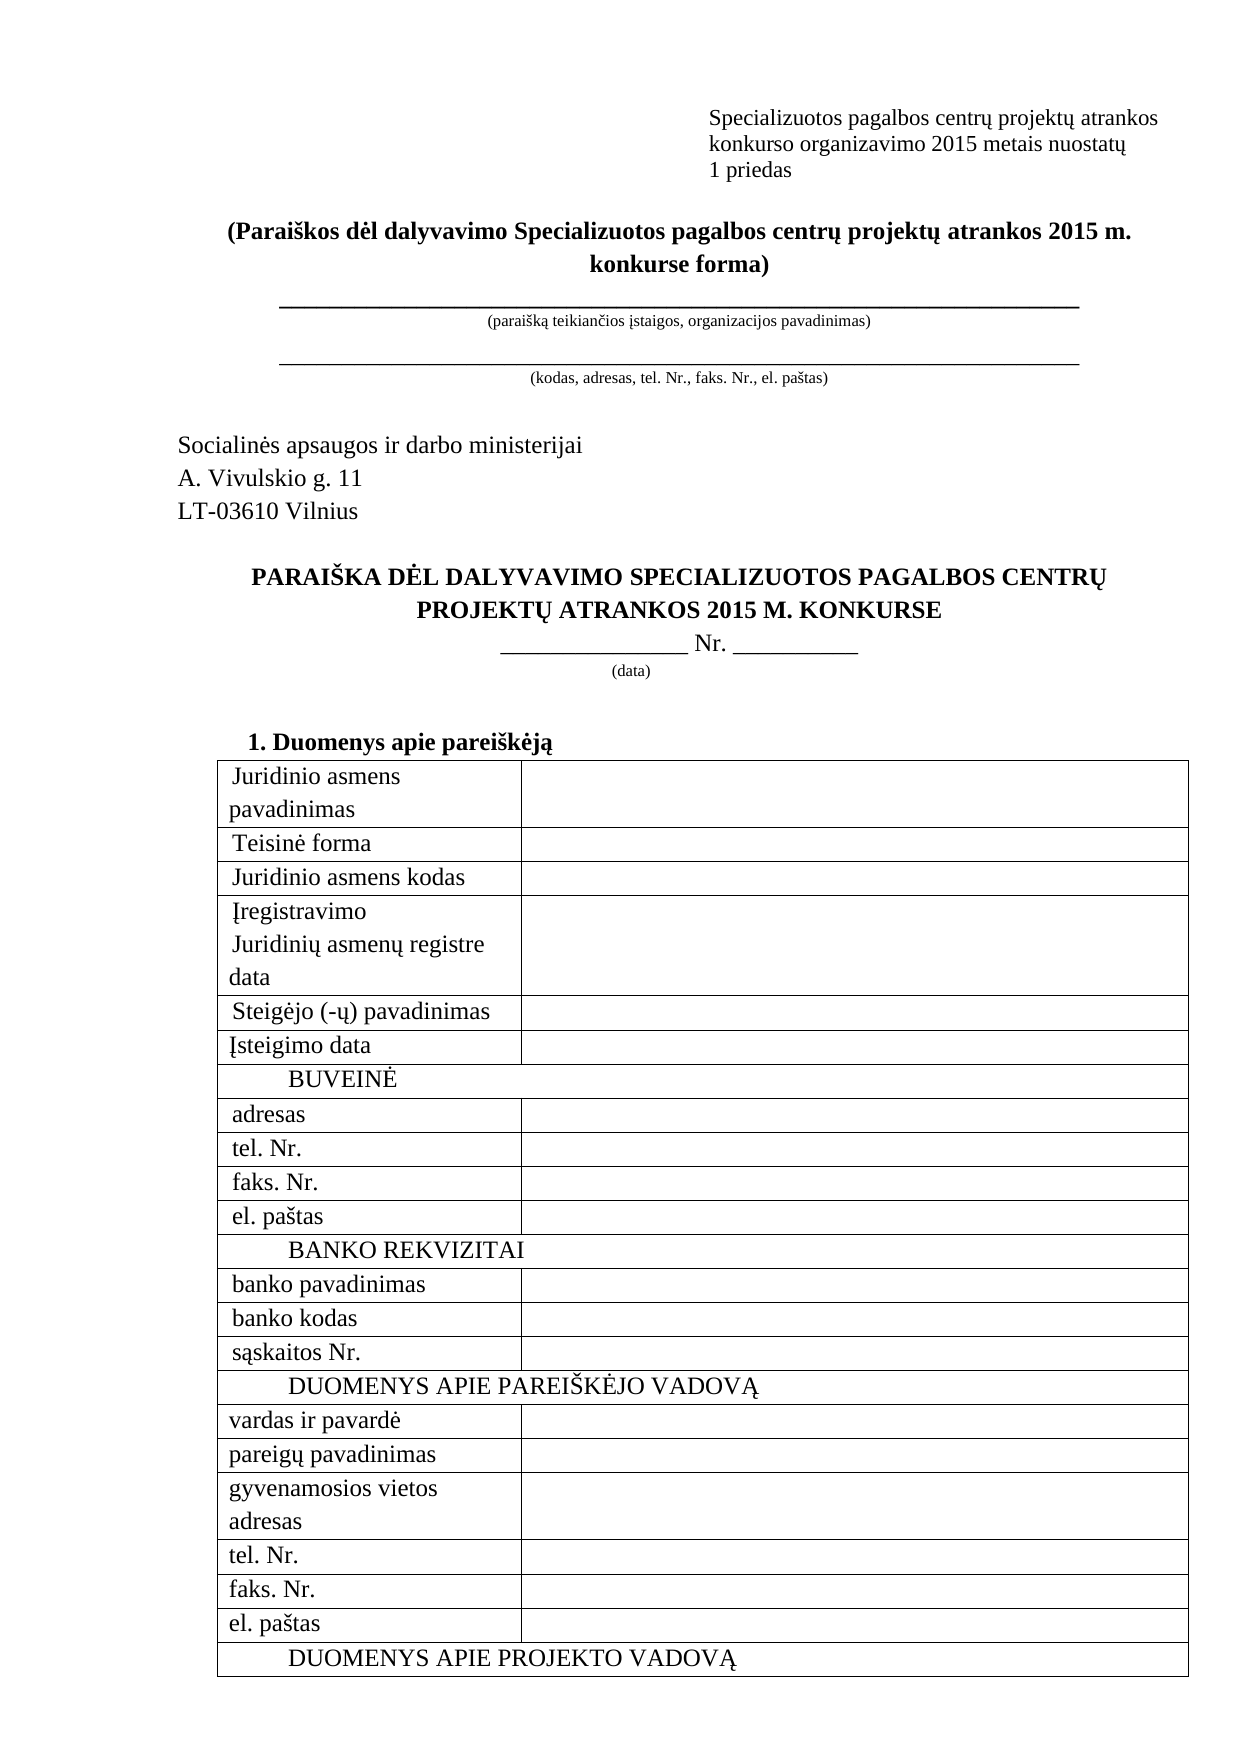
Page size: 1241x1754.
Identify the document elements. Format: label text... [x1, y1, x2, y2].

table_cell el. paštas [218, 1609, 521, 1642]
text _______________ Nr. __________ [177, 628, 1181, 657]
table_cell [522, 1473, 1188, 1539]
table_cell tel. Nr. [218, 1133, 521, 1166]
text PARAIŠKA DĖL DALYVAVIMO specializuotos pagalbos centrų [177, 562, 1181, 591]
table_cell [522, 1201, 1188, 1234]
table_cell banko pavadinimas [218, 1269, 521, 1302]
table_cell el. paštas [218, 1201, 521, 1234]
table_cell [522, 1167, 1188, 1200]
table_cell [522, 1337, 1188, 1370]
text ________________________________________________________________ [177, 339, 1181, 368]
table_cell Teisinė forma [218, 828, 521, 861]
table_cell Įregistravimo Juridinių asmenų registre data [218, 896, 521, 995]
table_cell [522, 1609, 1188, 1642]
table_cell [522, 1575, 1188, 1607]
text konkurso organizavimo 2015 metais nuostatų [709, 130, 1181, 156]
table_cell Steigėjo (-ų) pavadinimas [218, 996, 521, 1029]
text Specializuotos pagalbos centrų projektų atrankos [709, 104, 1181, 130]
table_cell [522, 862, 1188, 895]
table_cell [522, 1405, 1188, 1438]
text Socialinės apsaugos ir darbo ministerijai [177, 430, 1181, 459]
table_header [522, 761, 1188, 827]
table_cell [522, 1303, 1188, 1336]
table_cell [522, 1540, 1188, 1573]
table_cell tel. Nr. [218, 1540, 521, 1573]
text ________________________________________________________________ [177, 282, 1181, 311]
table_cell vardas ir pavardė [218, 1405, 521, 1438]
table_cell [522, 1133, 1188, 1166]
text (data) [177, 661, 1181, 690]
table_cell gyvenamosios vietos adresas [218, 1473, 521, 1539]
table_cell [522, 1031, 1188, 1063]
text LT-03610 Vilnius [177, 496, 1181, 525]
text (kodas, adresas, tel. Nr., faks. Nr., el. paštas) [177, 368, 1181, 397]
table_cell DUOMENYS APIE PROJEKTO VADOVĄ [218, 1643, 1188, 1676]
table_cell faks. Nr. [218, 1575, 521, 1607]
table_header 1. Duomenys apie pareiškėją [177, 727, 1207, 1677]
table_cell faks. Nr. [218, 1167, 521, 1200]
table_cell BUVEINĖ [218, 1065, 1188, 1098]
text 1 priedas [709, 156, 1181, 183]
table_cell pareigų pavadinimas [218, 1439, 521, 1472]
table_cell [522, 828, 1188, 861]
text A. Vivulskio g. 11 [177, 463, 1181, 492]
table_cell banko kodas [218, 1303, 521, 1336]
table_header Juridinio asmens pavadinimas [218, 761, 521, 827]
table_cell [522, 1439, 1188, 1472]
text (Paraiškos dėl dalyvavimo Specializuotos pagalbos centrų projektų atrankos 2015 m. konkurse forma) [177, 216, 1181, 278]
text PROJEKTŲ atrankos 2015 M. KONKURSE [177, 595, 1181, 624]
table_cell sąskaitos Nr. [218, 1337, 521, 1370]
table_cell adresas [218, 1099, 521, 1132]
table_cell Įsteigimo data [218, 1031, 521, 1063]
table_cell Juridinio asmens kodas [218, 862, 521, 895]
table_cell [522, 1099, 1188, 1132]
table_cell [522, 896, 1188, 995]
table_cell [522, 1269, 1188, 1302]
table_cell [522, 996, 1188, 1029]
table_cell DUOMENYS APIE PAREIŠKĖJO VADOVĄ [218, 1371, 1188, 1404]
text (paraišką teikiančios įstaigos, organizacijos pavadinimas) [177, 311, 1181, 339]
table_cell BANKO REKVIZITAI [218, 1235, 1188, 1268]
